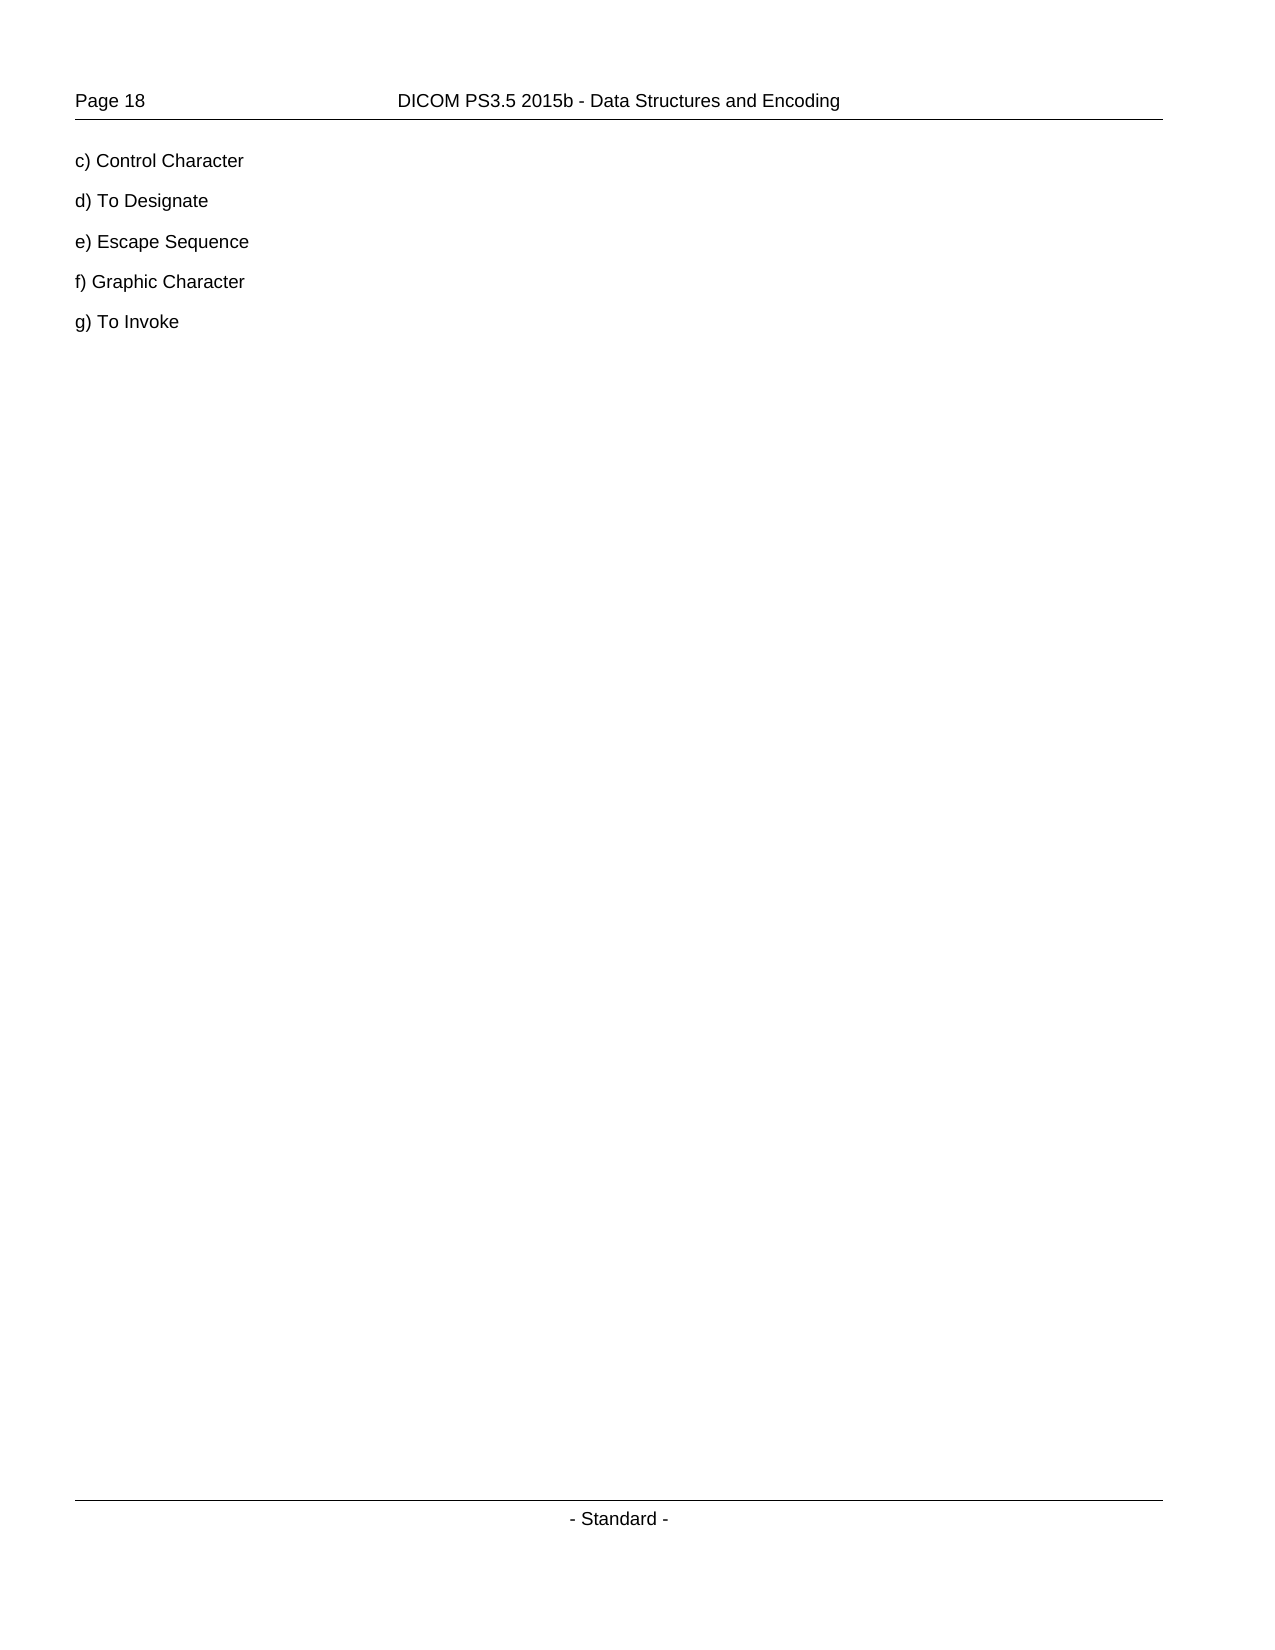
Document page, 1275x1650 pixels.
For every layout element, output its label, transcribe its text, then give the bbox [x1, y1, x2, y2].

text e) Escape Sequence [75, 231, 1162, 252]
text d) To Designate [75, 190, 1162, 212]
text g) To Invoke [75, 311, 1162, 333]
text f) Graphic Character [75, 271, 1162, 292]
text c) Control Character [75, 150, 1162, 172]
